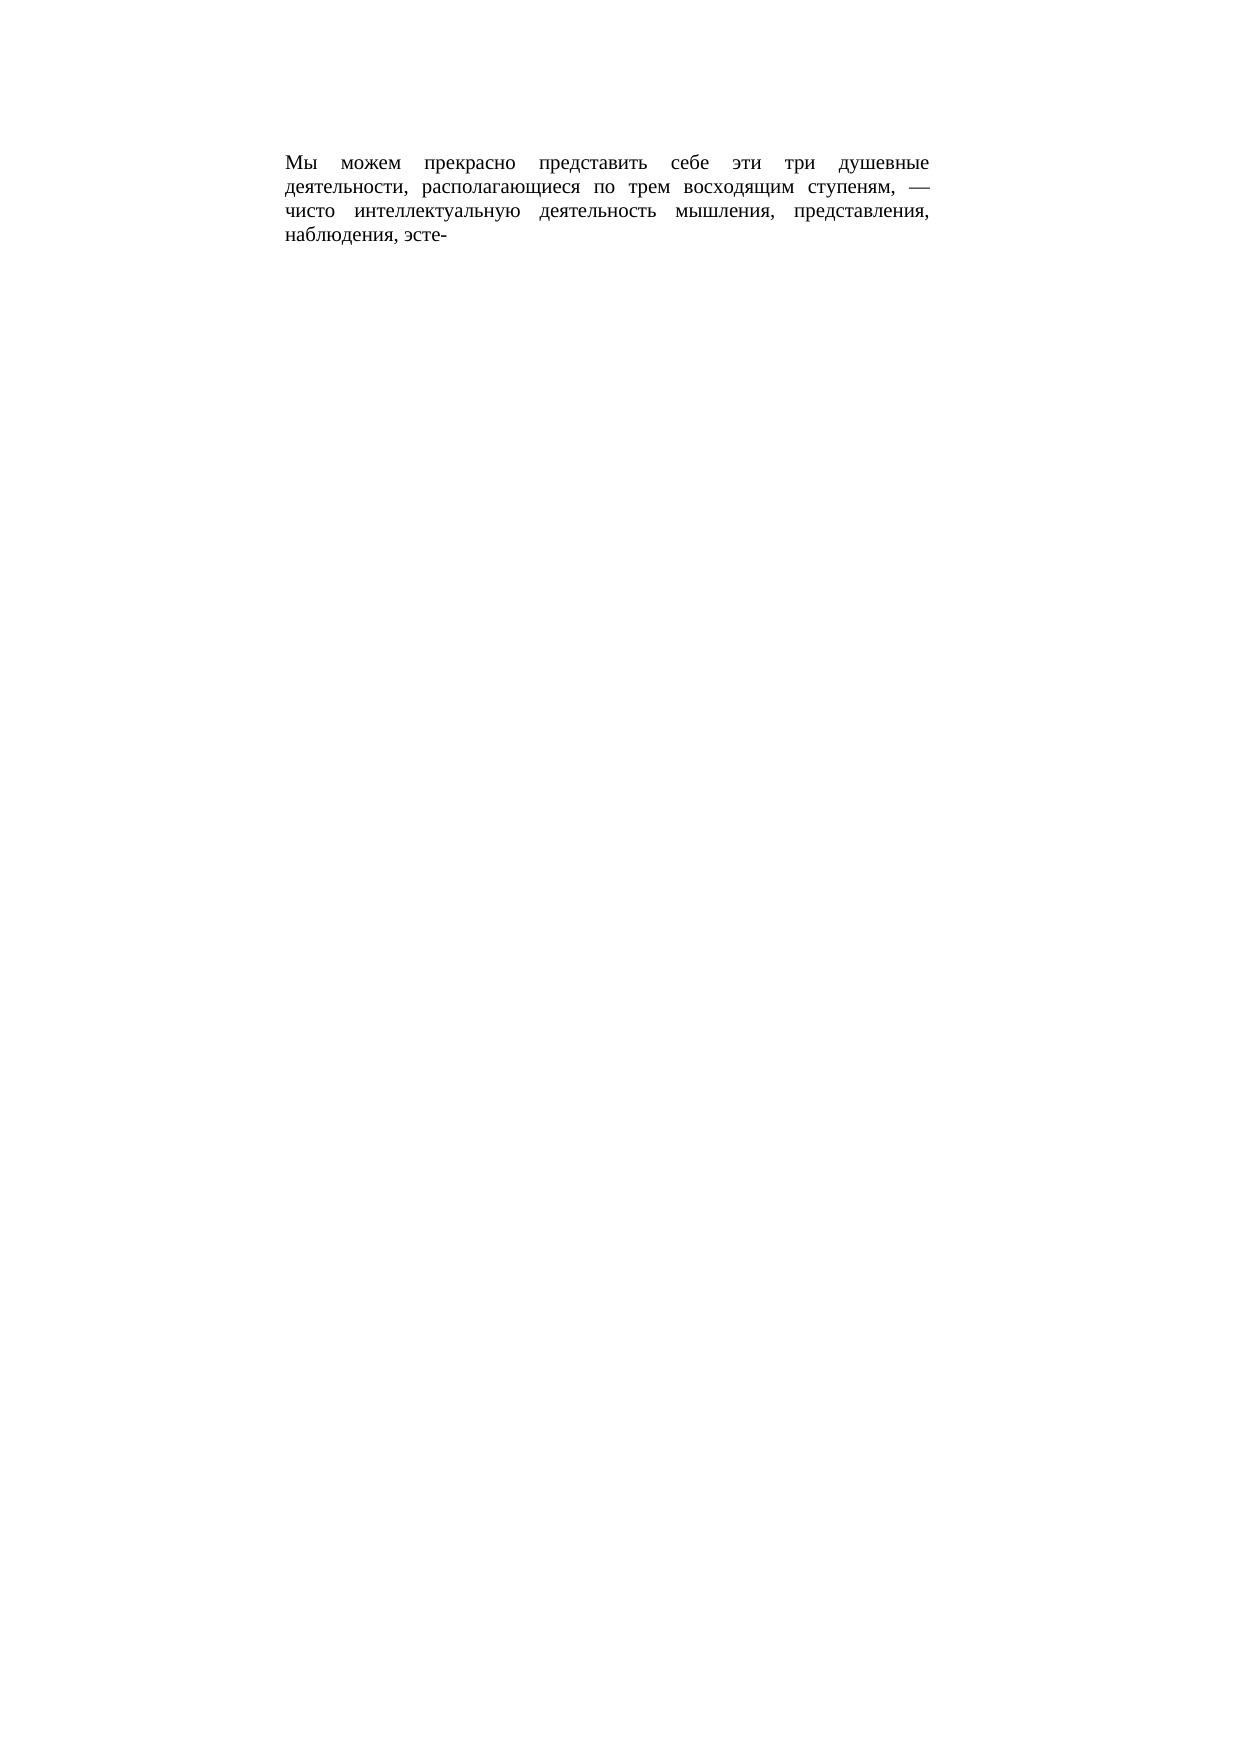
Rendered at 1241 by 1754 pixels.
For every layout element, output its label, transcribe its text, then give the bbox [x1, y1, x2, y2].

text Мы можем прекрасно представить себе эти три душевные деятельности, располагающиеся по трем восходящим ступеням, — чисто интеллектуальную деятельность мышления, представления, наблюдения, эсте- [285, 150, 930, 246]
